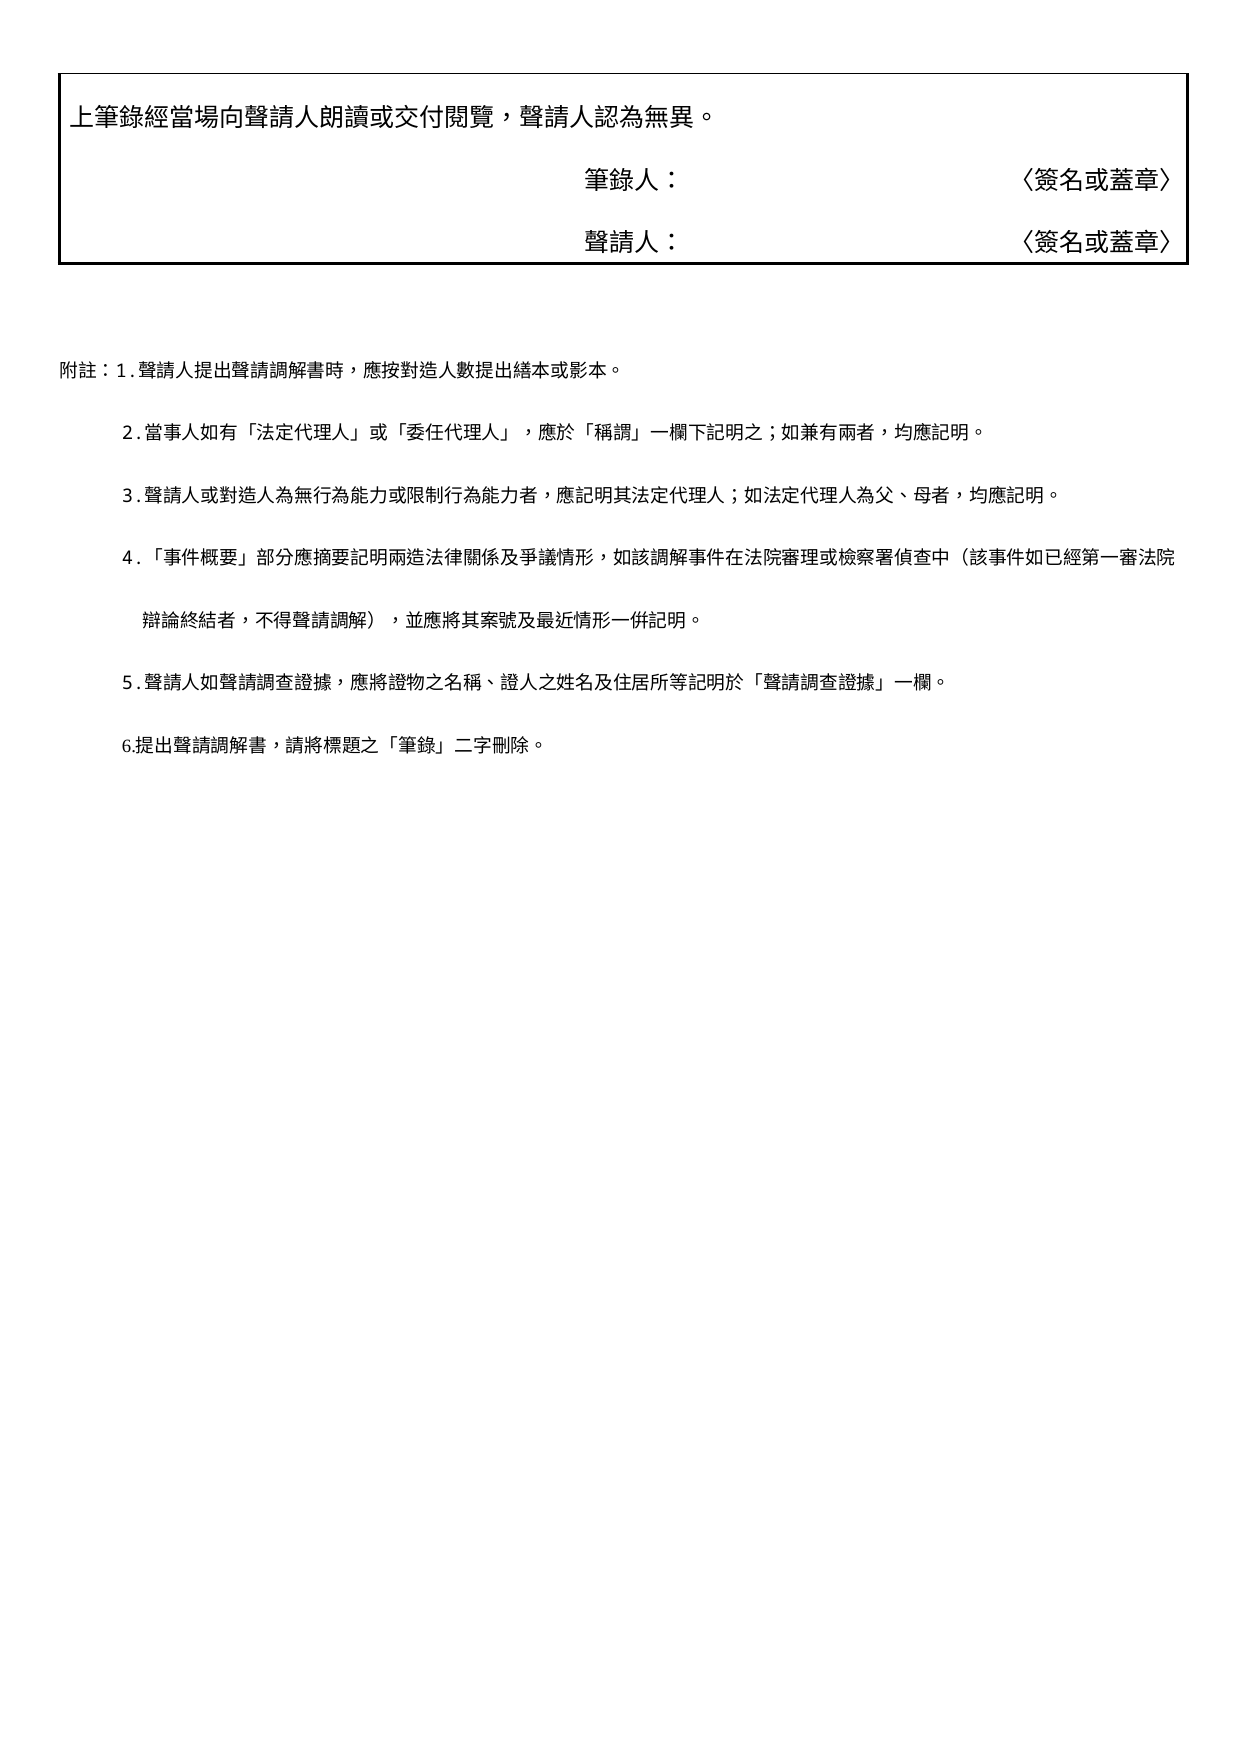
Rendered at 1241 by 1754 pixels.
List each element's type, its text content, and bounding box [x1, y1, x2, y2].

text 5.聲請人如聲請調查證據，應將證物之名稱、證人之姓名及住居所等記明於「聲請調查證據」一欄。 [59, 640, 1181, 702]
table_cell 上筆錄經當場向聲請人朗讀或交付閱覽，聲請人認為無異。 筆錄人： 〈簽名或蓋章〉 聲請人： 〈簽名或蓋章〉 [61, 74, 1186, 262]
text 4.「事件概要」部分應摘要記明兩造法律關係及爭議情形，如該調解事件在法院審理或檢察署偵查中（該事件如已經第一審法院辯論終結者，不得聲請調解），並應將其案號及最近情形一倂記明。 [122, 515, 1181, 640]
text 附註：1.聲請人提出聲請調解書時，應按對造人數提出繕本或影本。 [59, 327, 1181, 390]
text 6.提出聲請調解書，請將標題之「筆錄」二字刪除。 [59, 702, 1181, 765]
text 2.當事人如有「法定代理人」或「委任代理人」，應於「稱謂」一欄下記明之；如兼有兩者，均應記明。 [59, 390, 1181, 452]
text 3.聲請人或對造人為無行為能力或限制行為能力者，應記明其法定代理人；如法定代理人為父、母者，均應記明。 [59, 452, 1181, 515]
